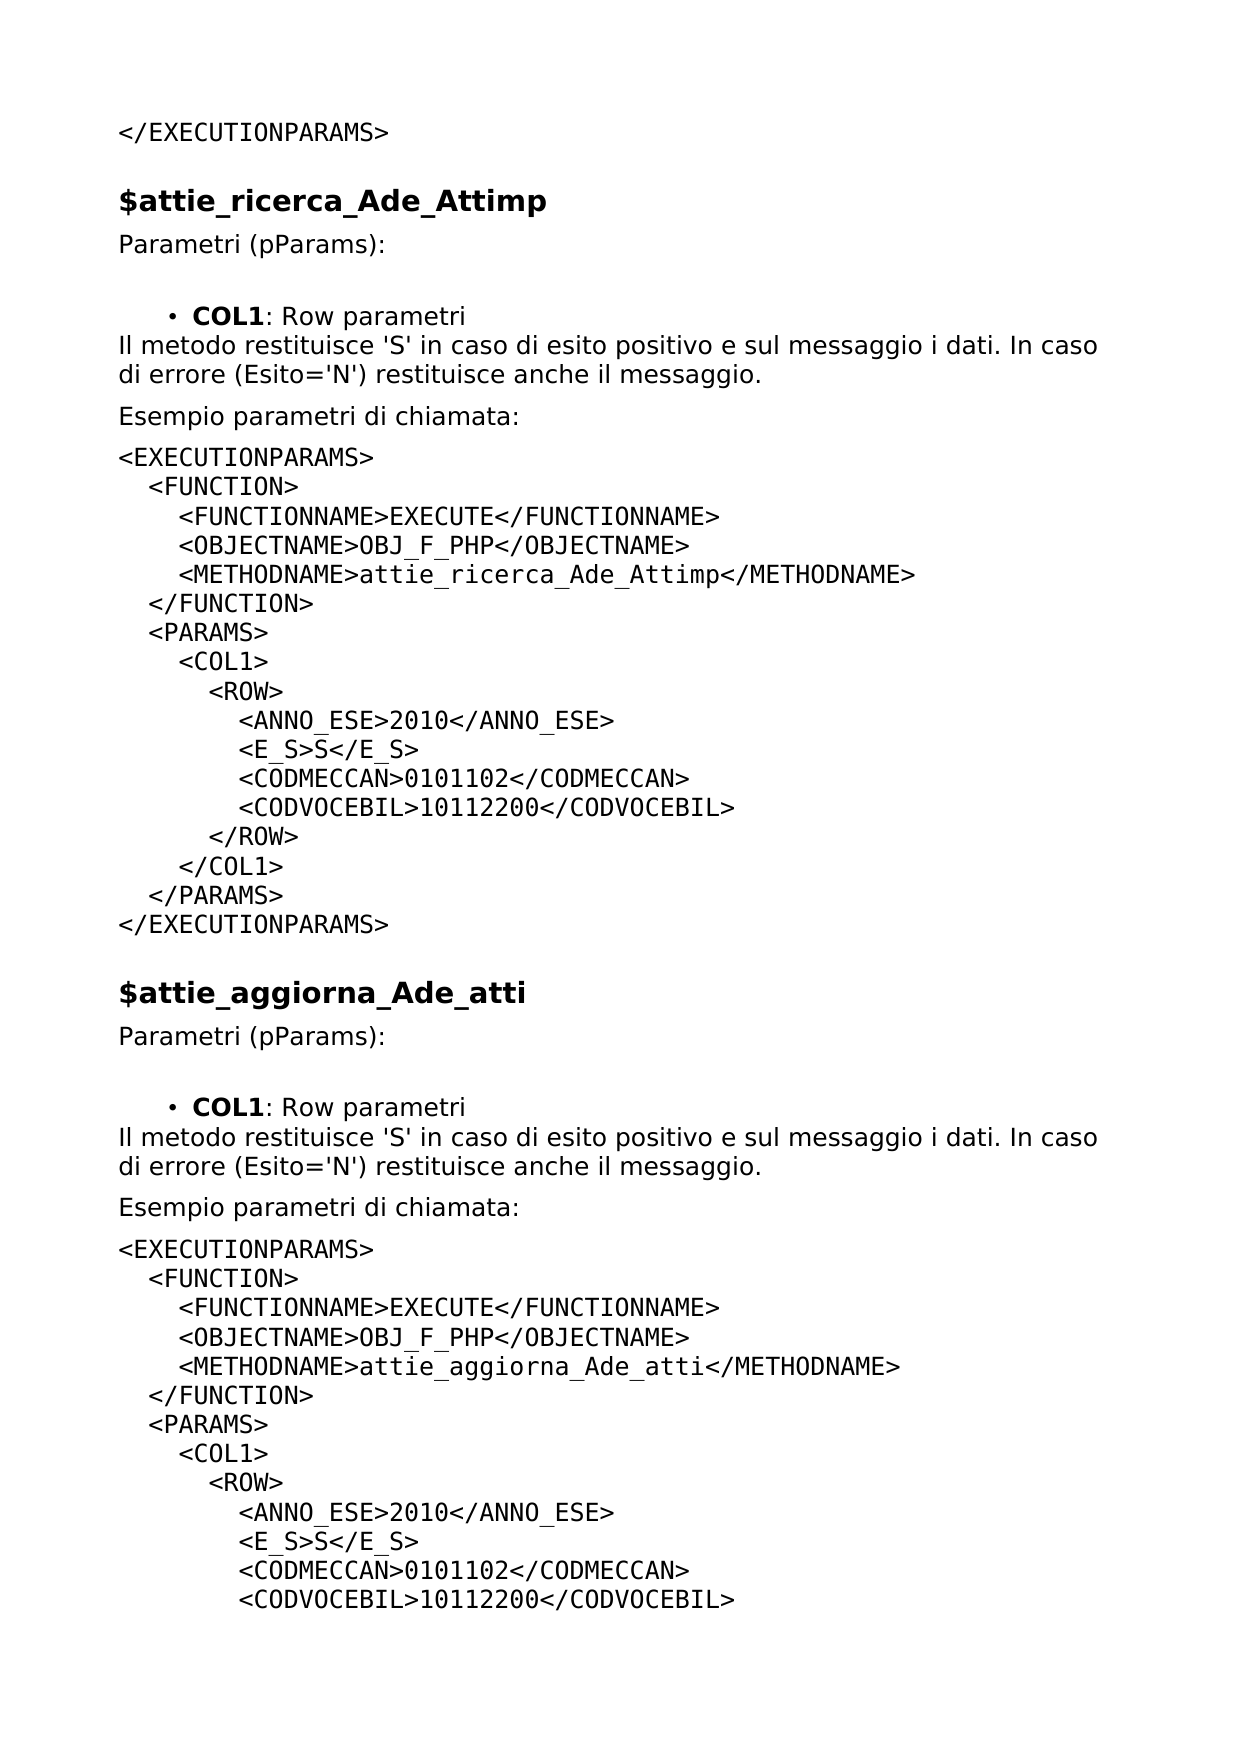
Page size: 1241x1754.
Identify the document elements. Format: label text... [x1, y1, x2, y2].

text Il metodo restituisce 'S' in caso di esito positivo e sul messaggio i dati. In caso di errore (Esito='N') restituisce anche il messaggio. [118, 1123, 1122, 1181]
text Il metodo restituisce 'S' in caso di esito positivo e sul messaggio i dati. In caso di errore (Esito='N') restituisce anche il messaggio. [118, 331, 1122, 389]
list COL1: Row parametri [177, 302, 1122, 331]
text <EXECUTIONPARAMS> <FUNCTION> <FUNCTIONNAME>EXECUTE</FUNCTIONNAME> <OBJECTNAME>OBJ_F_PHP</OBJECTNAME> <METHODNAME>attie_ricerca_Ade_Attimp</METHODNAME> </FUNCTION> <PARAMS> <COL1> <ROW> <ANNO_ESE>2010</ANNO_ESE> <E_S>S</E_S> <CODMECCAN>0101102</CODMECCAN> <CODVOCEBIL>10112200</CODVOCEBIL> </ROW> </COL1> </PARAMS> </EXECUTIONPARAMS> [118, 443, 1122, 939]
text </EXECUTIONPARAMS> [118, 118, 1122, 147]
list COL1: Row parametri [177, 1093, 1122, 1123]
text <EXECUTIONPARAMS> <FUNCTION> <FUNCTIONNAME>EXECUTE</FUNCTIONNAME> <OBJECTNAME>OBJ_F_PHP</OBJECTNAME> <METHODNAME>attie_aggiorna_Ade_atti</METHODNAME> </FUNCTION> <PARAMS> <COL1> <ROW> <ANNO_ESE>2010</ANNO_ESE> <E_S>S</E_S> <CODMECCAN>0101102</CODMECCAN> <CODVOCEBIL>10112200</CODVOCEBIL> [118, 1235, 1122, 1614]
text Esempio parametri di chiamata: [118, 1193, 1122, 1223]
subtitle $attie_aggiorna_Ade_atti [118, 976, 1122, 1010]
subtitle $attie_ricerca_Ade_Attimp [118, 184, 1122, 218]
text Parametri (pParams): [118, 1022, 1122, 1052]
text Esempio parametri di chiamata: [118, 402, 1122, 431]
text Parametri (pParams): [118, 231, 1122, 260]
